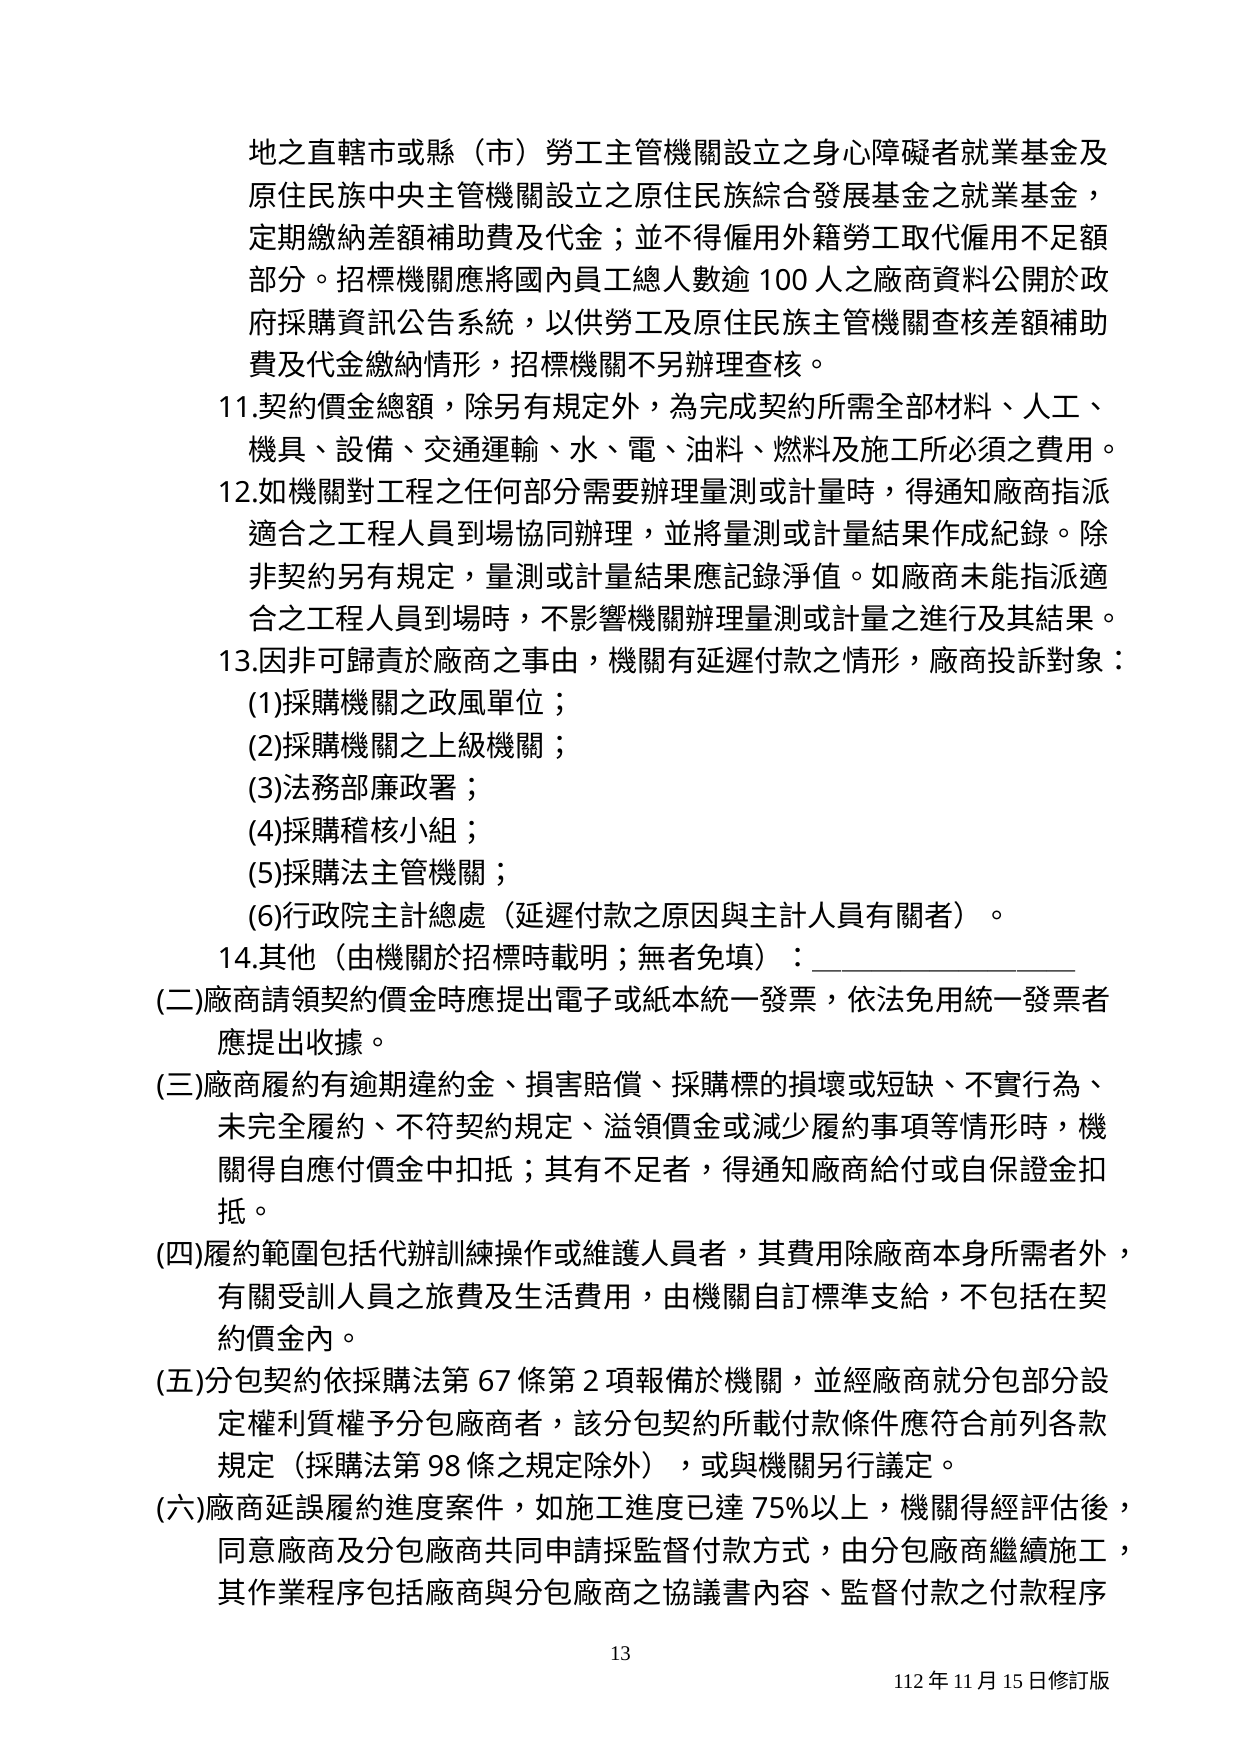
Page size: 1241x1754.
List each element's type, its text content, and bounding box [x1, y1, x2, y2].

text (四)履約範圍包括代辦訓練操作或維護人員者，其費用除廠商本身所需者外，有關受訓人員之旅費及生活費用，由機關自訂標準支給，不包括在契約價金內。 [156, 1231, 1110, 1358]
text (6)行政院主計總處（延遲付款之原因與主計人員有關者）。 [248, 892, 1110, 934]
text 14.其他（由機關於招標時載明；無者免填）：＿＿＿＿＿＿＿＿＿ [217, 934, 1110, 977]
text (5)採購法主管機關； [248, 850, 1110, 892]
text (二)廠商請領契約價金時應提出電子或紙本統一發票，依法免用統一發票者應提出收據。 [156, 977, 1110, 1062]
text (4)採購稽核小組； [248, 807, 1110, 850]
text (2)採購機關之上級機關； [248, 722, 1110, 765]
text (3)法務部廉政署； [248, 765, 1110, 807]
text (六)廠商延誤履約進度案件，如施工進度已達75%以上，機關得經評估後，同意廠商及分包廠商共同申請採監督付款方式，由分包廠商繼續施工，其作業程序包括廠商與分包廠商之協議書內容、監督付款之付款程序及監督付款停辦時機等，悉依行政院頒公共工程廠商延誤履約進度處理要點規定辦理。 [156, 1485, 1110, 1612]
text 12.如機關對工程之任何部分需要辦理量測或計量時，得通知廠商指派適合之工程人員到場協同辦理，並將量測或計量結果作成紀錄。除非契約另有規定，量測或計量結果應記錄淨值。如廠商未能指派適合之工程人員到場時，不影響機關辦理量測或計量之進行及其結果。 [217, 468, 1110, 638]
text 13.因非可歸責於廠商之事由，機關有延遲付款之情形，廠商投訴對象： [217, 638, 1110, 680]
text (五)分包契約依採購法第67條第2項報備於機關，並經廠商就分包部分設定權利質權予分包廠商者，該分包契約所載付款條件應符合前列各款規定（採購法第98條之規定除外），或與機關另行議定。 [156, 1358, 1110, 1485]
text (1)採購機關之政風單位； [248, 680, 1110, 722]
text 地之直轄市或縣（市）勞工主管機關設立之身心障礙者就業基金及原住民族中央主管機關設立之原住民族綜合發展基金之就業基金，定期繳納差額補助費及代金；並不得僱用外籍勞工取代僱用不足額部分。招標機關應將國內員工總人數逾100人之廠商資料公開於政府採購資訊公告系統，以供勞工及原住民族主管機關查核差額補助費及代金繳納情形，招標機關不另辦理查核。 [217, 130, 1110, 384]
text (三)廠商履約有逾期違約金、損害賠償、採購標的損壞或短缺、不實行為、未完全履約、不符契約規定、溢領價金或減少履約事項等情形時，機關得自應付價金中扣抵；其有不足者，得通知廠商給付或自保證金扣抵。 [156, 1062, 1110, 1231]
text 11.契約價金總額，除另有規定外，為完成契約所需全部材料、人工、機具、設備、交通運輸、水、電、油料、燃料及施工所必須之費用。 [217, 384, 1110, 468]
